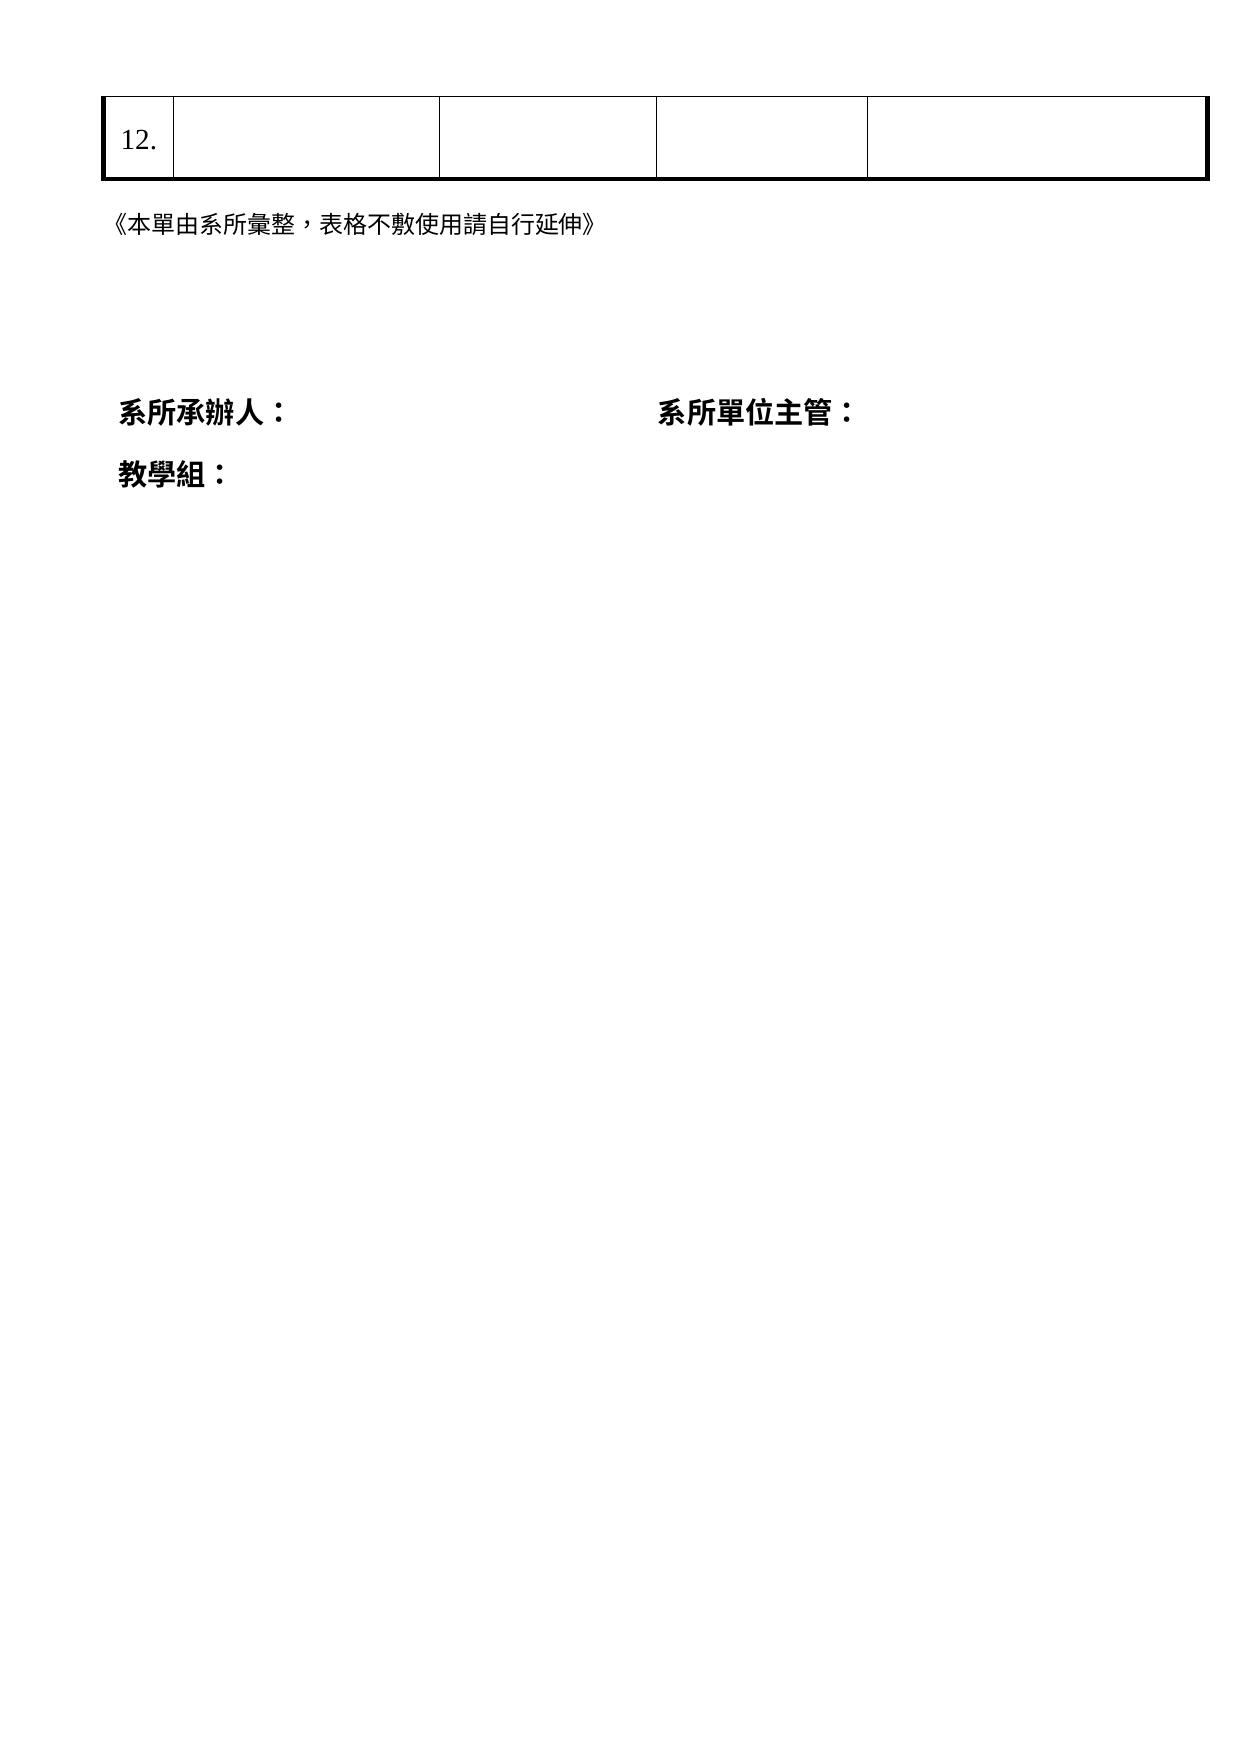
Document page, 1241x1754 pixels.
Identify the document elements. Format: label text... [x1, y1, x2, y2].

table_cell [440, 97, 656, 176]
table_cell [174, 97, 439, 176]
text 《本單由系所彙整，表格不敷使用請自行延伸》 [103, 181, 1137, 244]
table_cell [657, 97, 867, 176]
table_cell [868, 97, 1205, 176]
table_cell 12. [106, 97, 173, 176]
text 系所承辦人： 系所單位主管： [103, 369, 1137, 431]
text 教學組： [103, 431, 1137, 494]
